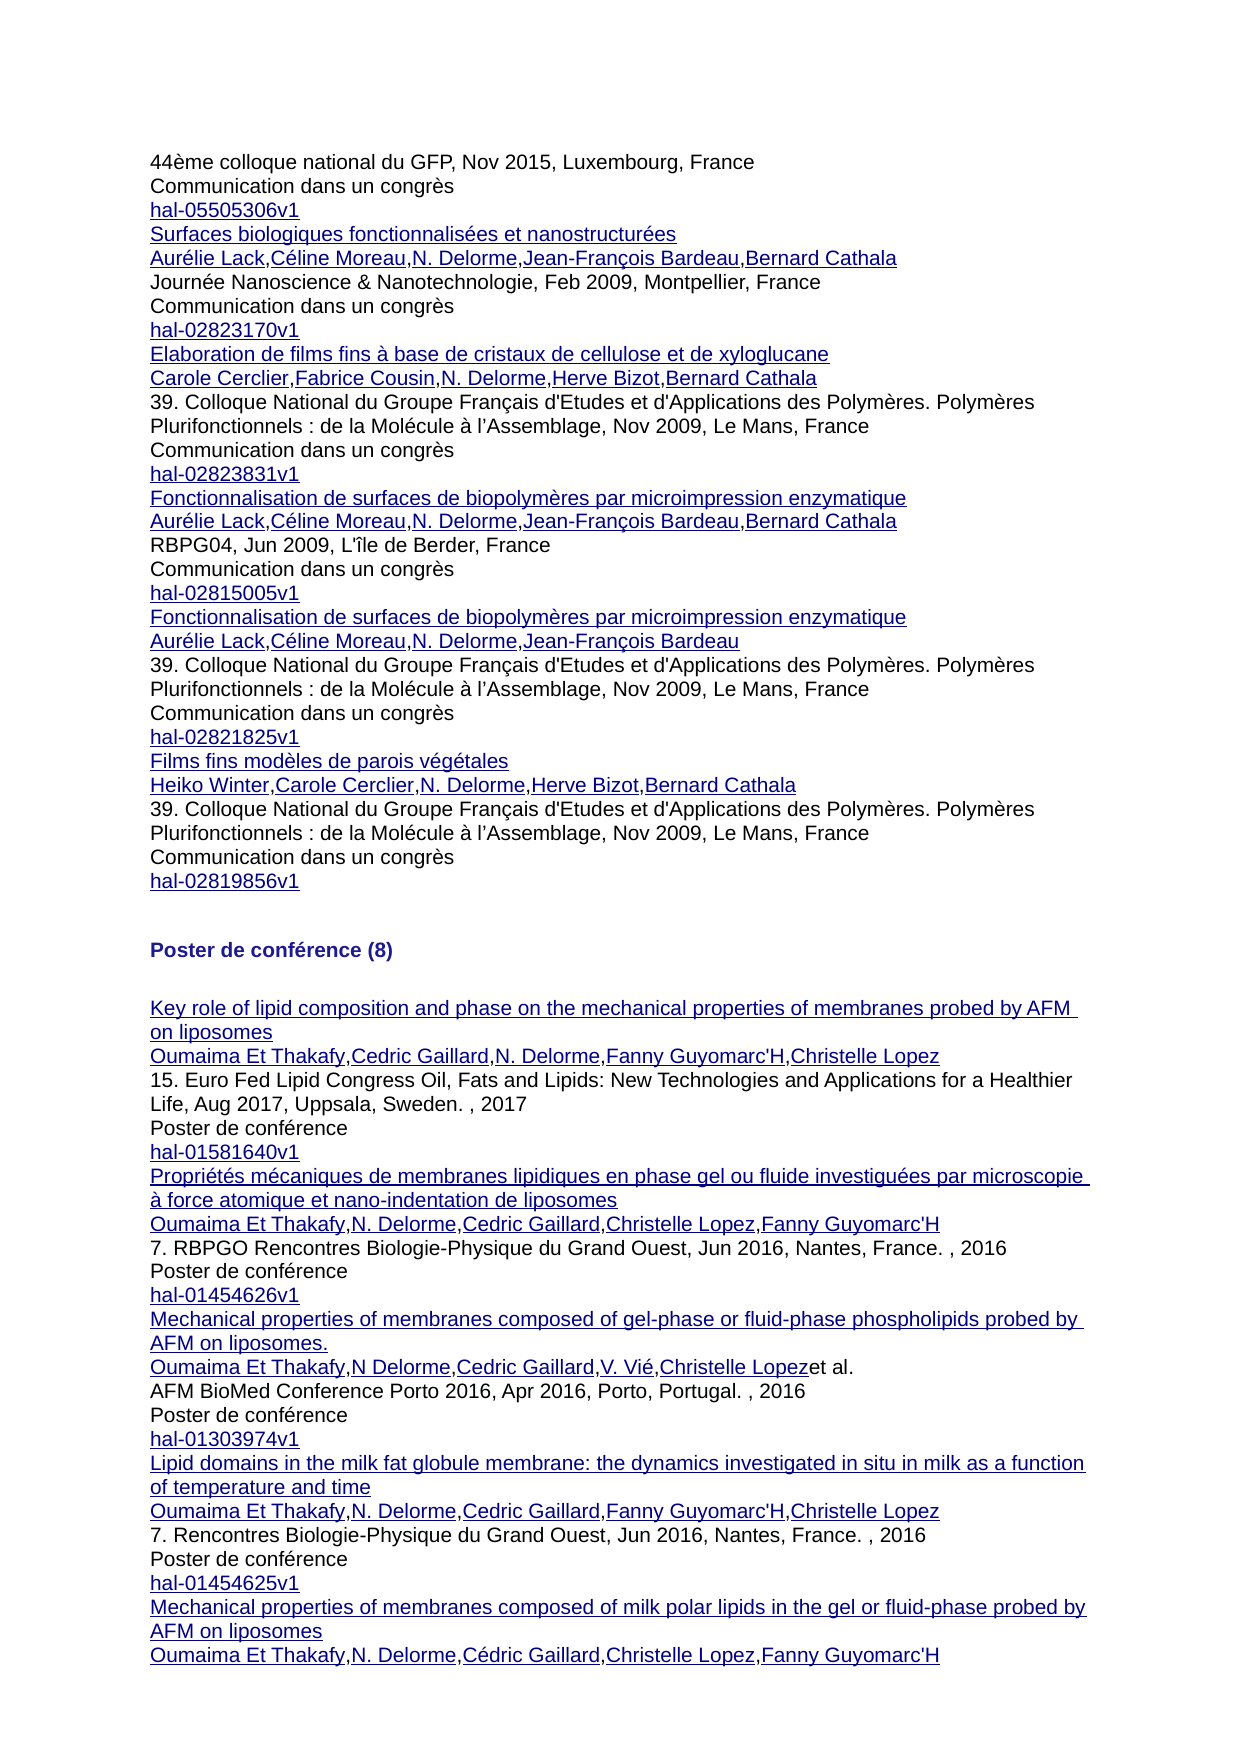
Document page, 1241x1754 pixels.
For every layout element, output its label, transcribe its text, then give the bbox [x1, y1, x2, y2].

table_header Key role of lipid composition and phase on the mechanical properties of membranes probed by AFM on liposomes Oumaima Et Thakafy,Cedric Gaillard,N. Delorme,Fanny Guyomarc'H,Christelle Lopez 15. Euro Fed Lipid Congress Oil, Fats and Lipids: New Technologies and Applications for a Healthier Life, Aug 2017, Uppsala, Sweden. , 2017 Poster de conférence hal-01581640v1 [150, 996, 1090, 1163]
table_cell Mechanical properties of membranes composed of gel-phase or fluid-phase phospholipids probed by AFM on liposomes. Oumaima Et Thakafy,N Delorme,Cedric Gaillard,V. Vié,Christelle Lopezet al. AFM BioMed Conference Porto 2016, Apr 2016, Porto, Portugal. , 2016 Poster de conférence hal-01303974v1 [150, 1307, 1090, 1451]
subtitle Poster de conférence (8) [150, 937, 1090, 961]
table_cell Fonctionnalisation de surfaces de biopolymères par microimpression enzymatique Aurélie Lack,Céline Moreau,N. Delorme,Jean-François Bardeau,Bernard Cathala RBPG04, Jun 2009, L'île de Berder, France Communication dans un congrès hal-02815005v1 [150, 485, 1090, 605]
table_cell Surfaces biologiques fonctionnalisées et nanostructurées Aurélie Lack,Céline Moreau,N. Delorme,Jean-François Bardeau,Bernard Cathala Journée Nanoscience & Nanotechnologie, Feb 2009, Montpellier, France Communication dans un congrès hal-02823170v1 [150, 222, 1090, 342]
table_cell Mechanical properties of membranes composed of milk polar lipids in the gel or fluid-phase probed by AFM on liposomes Oumaima Et Thakafy,N. Delorme,Cédric Gaillard,Christelle Lopez,Fanny Guyomarc'H [150, 1595, 1090, 1667]
table_cell Propriétés mécaniques de membranes lipidiques en phase gel ou fluide investiguées par microscopie [150, 1164, 1090, 1184]
table_cell Elaboration de films fins à base de cristaux de cellulose et de xyloglucane Carole Cerclier,Fabrice Cousin,N. Delorme,Herve Bizot,Bernard Cathala 39. Colloque National du Groupe Français d'Etudes et d'Applications des Polymères. Polymères Plurifonctionnels : de la Molécule à l’Assemblage, Nov 2009, Le Mans, France Communication dans un congrès hal-02823831v1 [150, 342, 1090, 485]
table_cell à force atomique et nano-indentation de liposomes Oumaima Et Thakafy,N. Delorme,Cedric Gaillard,Christelle Lopez,Fanny Guyomarc'H 7. RBPGO Rencontres Biologie-Physique du Grand Ouest, Jun 2016, Nantes, France. , 2016 Poster de conférence hal-01454626v1 [150, 1186, 1090, 1307]
table_cell Fonctionnalisation de surfaces de biopolymères par microimpression enzymatique Aurélie Lack,Céline Moreau,N. Delorme,Jean-François Bardeau 39. Colloque National du Groupe Français d'Etudes et d'Applications des Polymères. Polymères Plurifonctionnels : de la Molécule à l’Assemblage, Nov 2009, Le Mans, France Communication dans un congrès hal-02821825v1 [150, 605, 1090, 749]
table_cell Lipid domains in the milk fat globule membrane: the dynamics investigated in situ in milk as a function of temperature and time Oumaima Et Thakafy,N. Delorme,Cedric Gaillard,Fanny Guyomarc'H,Christelle Lopez 7. Rencontres Biologie-Physique du Grand Ouest, Jun 2016, Nantes, France. , 2016 Poster de conférence hal-01454625v1 [150, 1451, 1090, 1595]
table_cell Films fins modèles de parois végétales Heiko Winter,Carole Cerclier,N. Delorme,Herve Bizot,Bernard Cathala 39. Colloque National du Groupe Français d'Etudes et d'Applications des Polymères. Polymères Plurifonctionnels : de la Molécule à l’Assemblage, Nov 2009, Le Mans, France Communication dans un congrès hal-02819856v1 [150, 749, 1090, 893]
table_cell 44ème colloque national du GFP, Nov 2015, Luxembourg, France Communication dans un congrès hal-05505306v1 [150, 150, 1090, 222]
